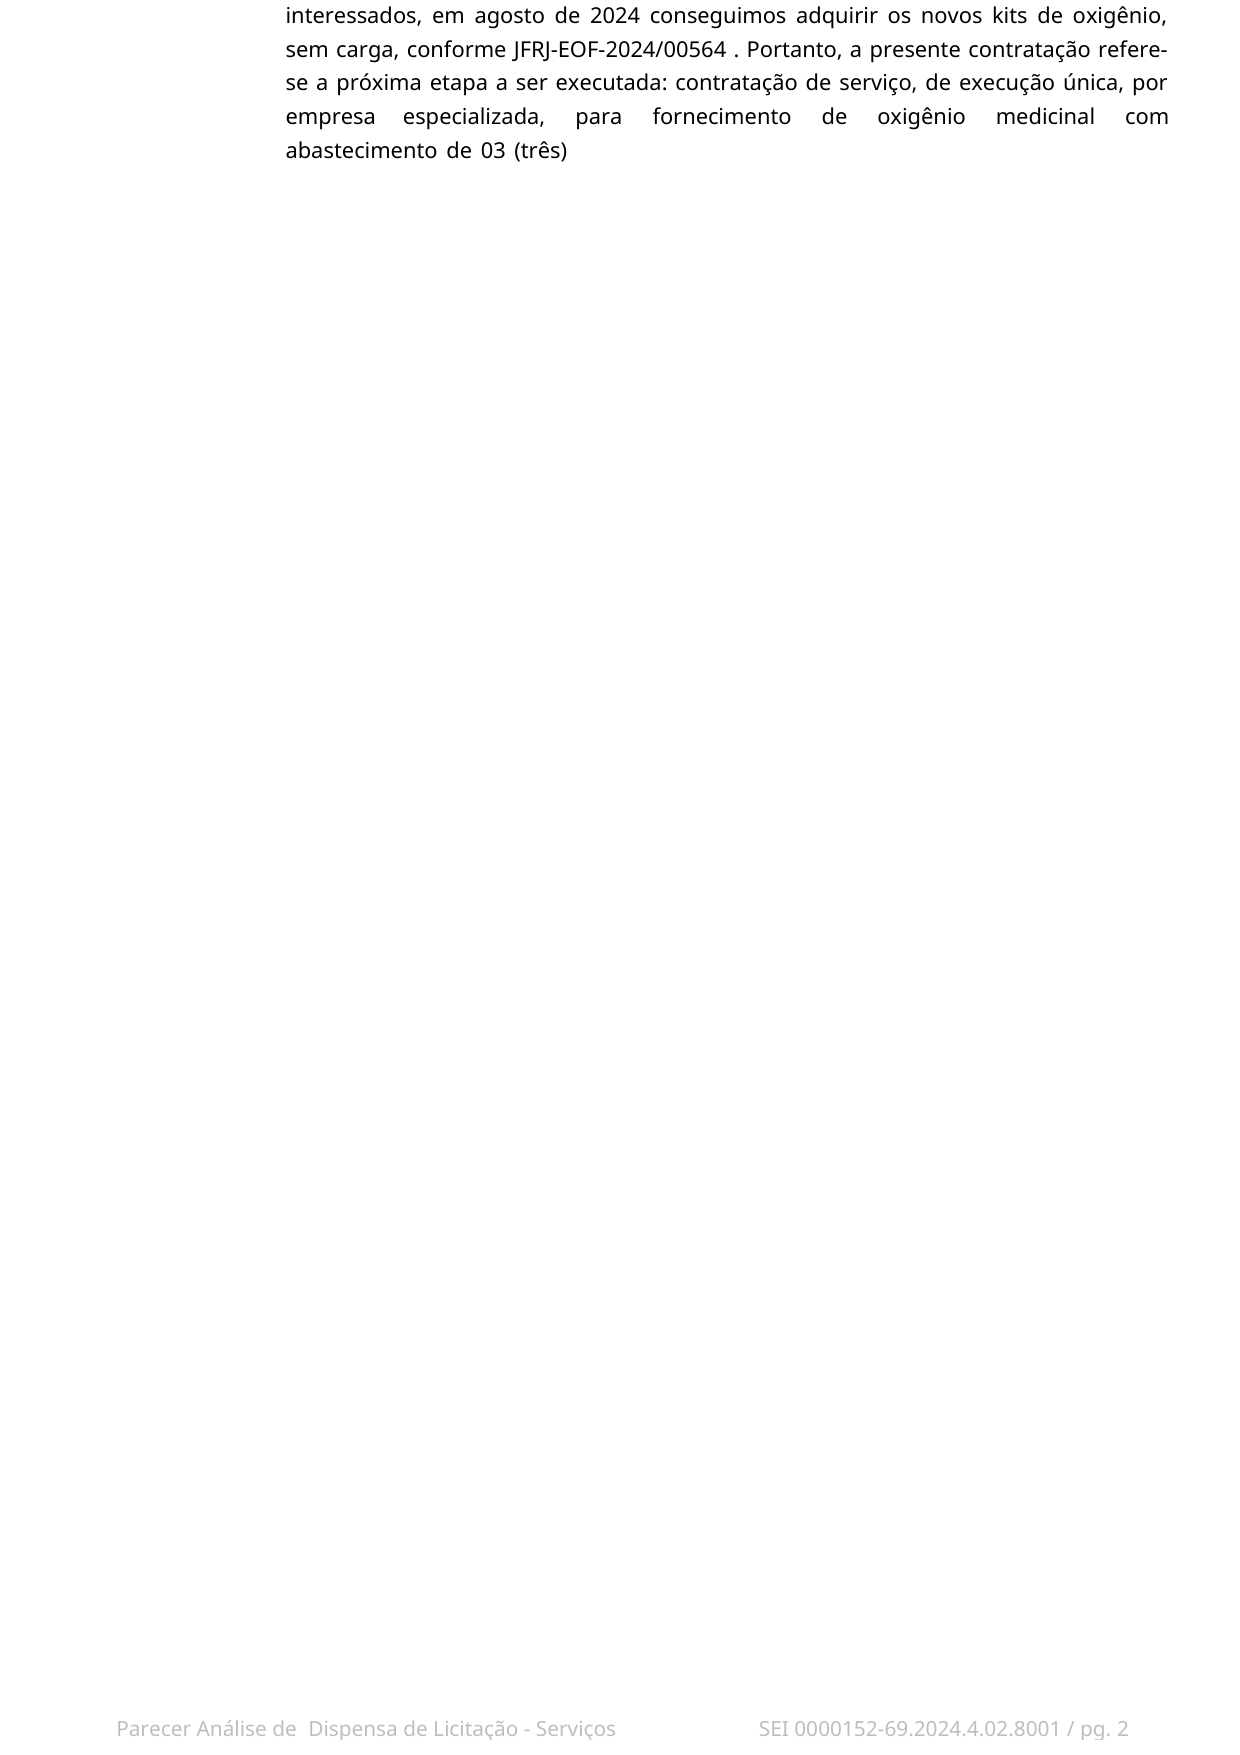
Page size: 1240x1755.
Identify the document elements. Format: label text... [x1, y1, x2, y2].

text interessados, em agosto de 2024 conseguimos adquirir os novos kits de oxigênio, sem carga, conforme JFRJ-EOF-2024/00564 . Portanto, a presente contratação refere-se a próxima etapa a ser executada: contratação de serviço, de execução única, por empresa especializada, para fornecimento de oxigênio medicinal com abastecimento de 03 (três) [285, 0, 1169, 164]
